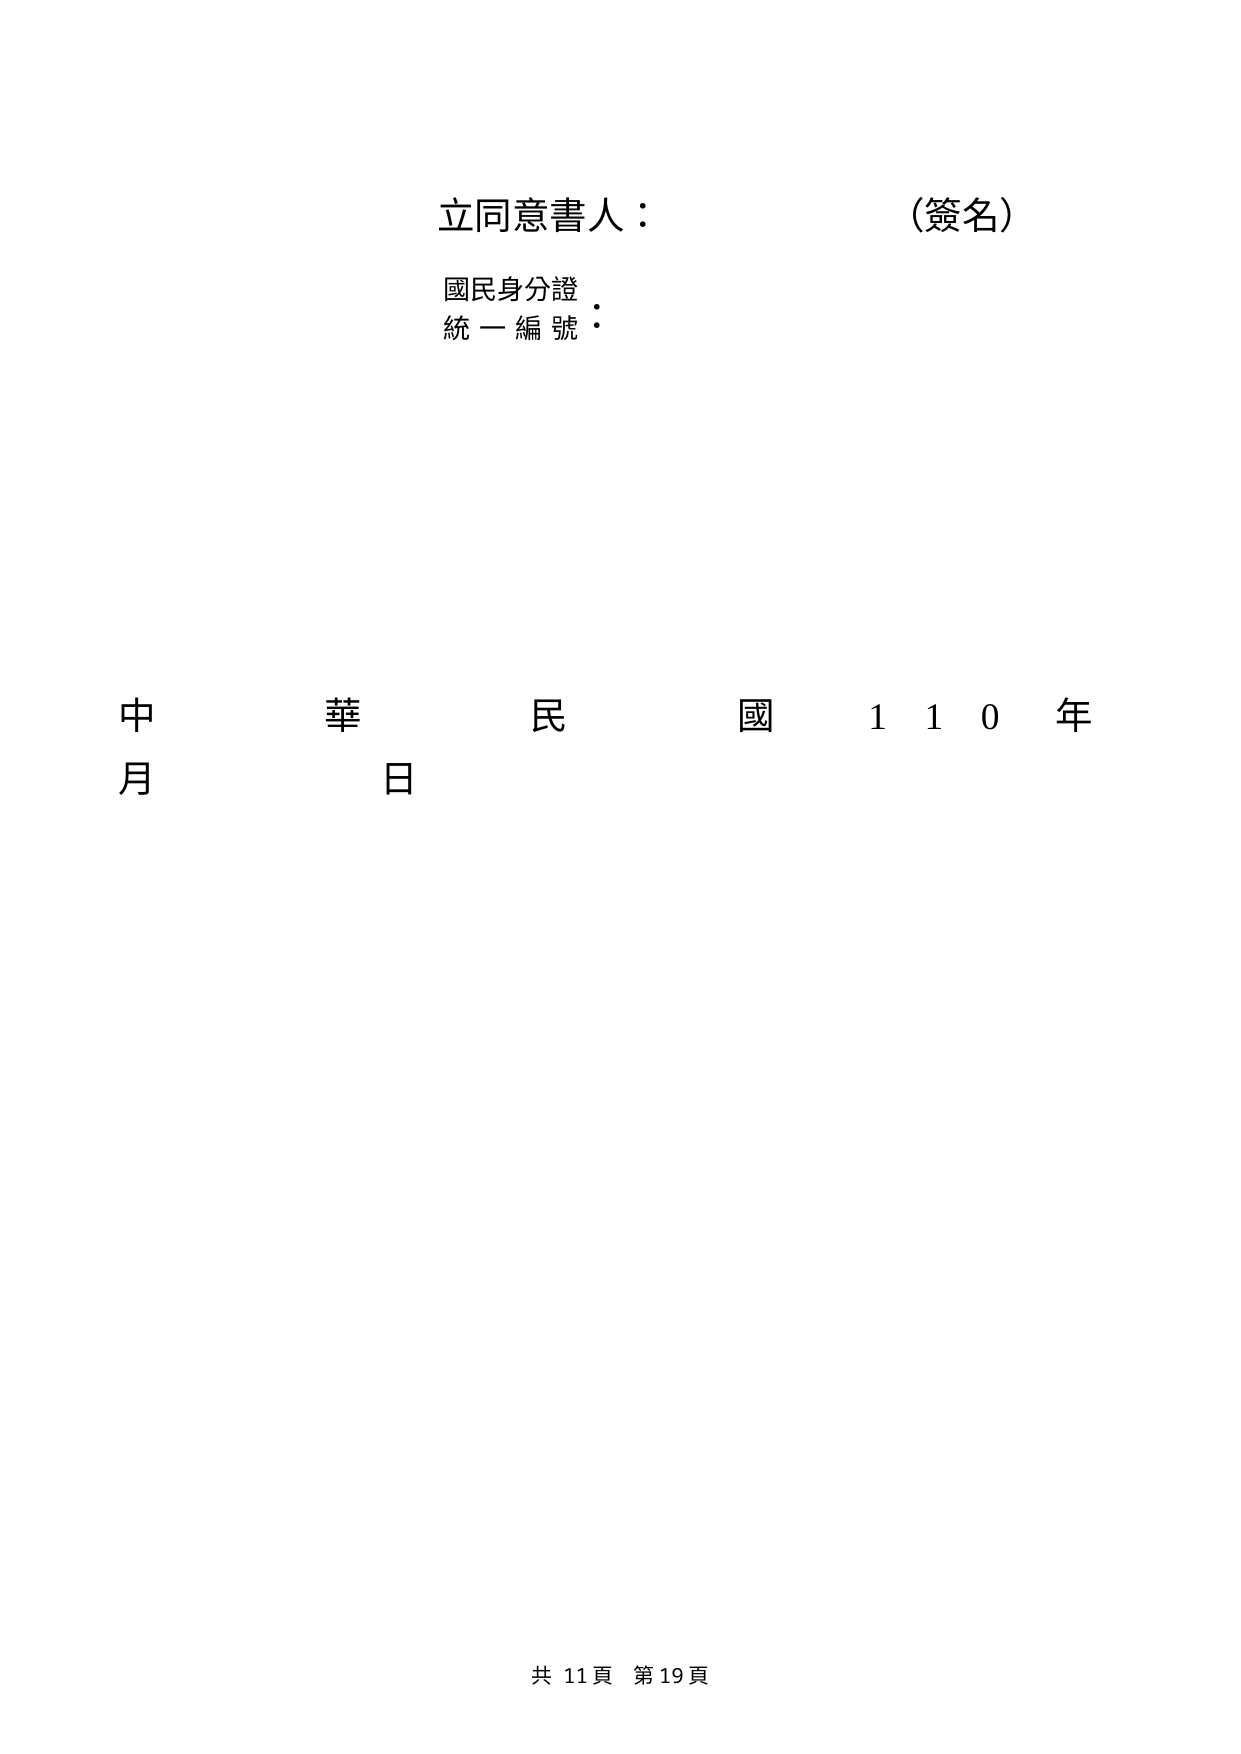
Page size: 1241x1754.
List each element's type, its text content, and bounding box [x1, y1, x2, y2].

text 國民身分證統一編號： [118, 234, 1122, 359]
text 立同意書人： （簽名） [118, 172, 1122, 234]
text 中 華 民 國 1 1 0 年 月 日 [118, 672, 1122, 797]
